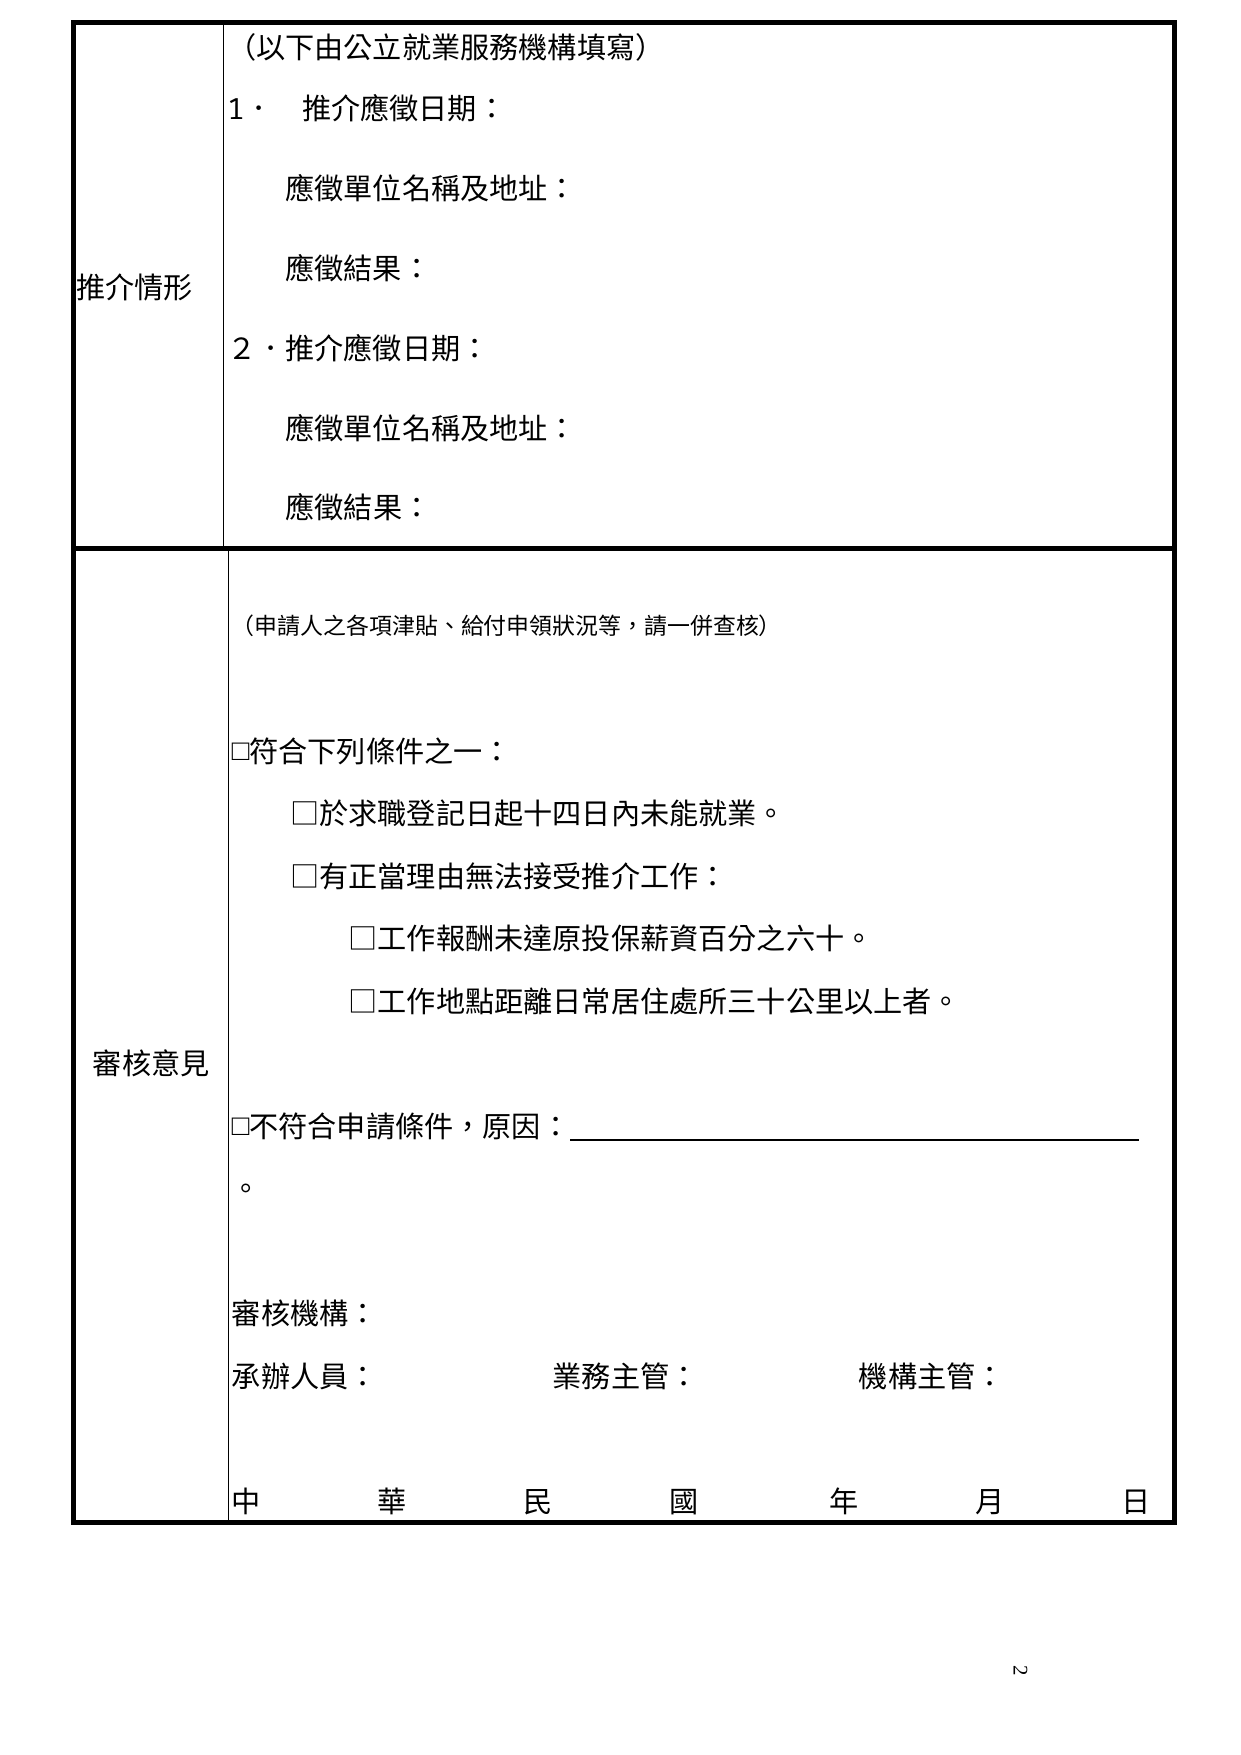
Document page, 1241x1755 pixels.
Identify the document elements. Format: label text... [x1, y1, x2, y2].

table_cell 審核意見 [76, 551, 228, 1520]
table_cell （申請人之各項津貼、給付申領狀況等，請一併查核） □符合下列條件之一： □於求職登記日起十四日內未能就業。 □有正當理由無法接受推介工作： □工作報酬未達原投保薪資百分之六十。 □工作地點距離日常居住處所三十公里以上者。 □不符合申請條件，原因： 。 審核機構： 承辦人員： 業務主管： 機構主管： 中 華 民 國 年 月 日 [229, 551, 1172, 1520]
table_cell 推介情形 [76, 25, 223, 546]
table_cell （以下由公立就業服務機構填寫） 推介應徵日期： 應徵單位名稱及地址： 應徵結果： ２．推介應徵日期： 應徵單位名稱及地址： 應徵結果： [224, 25, 1172, 546]
